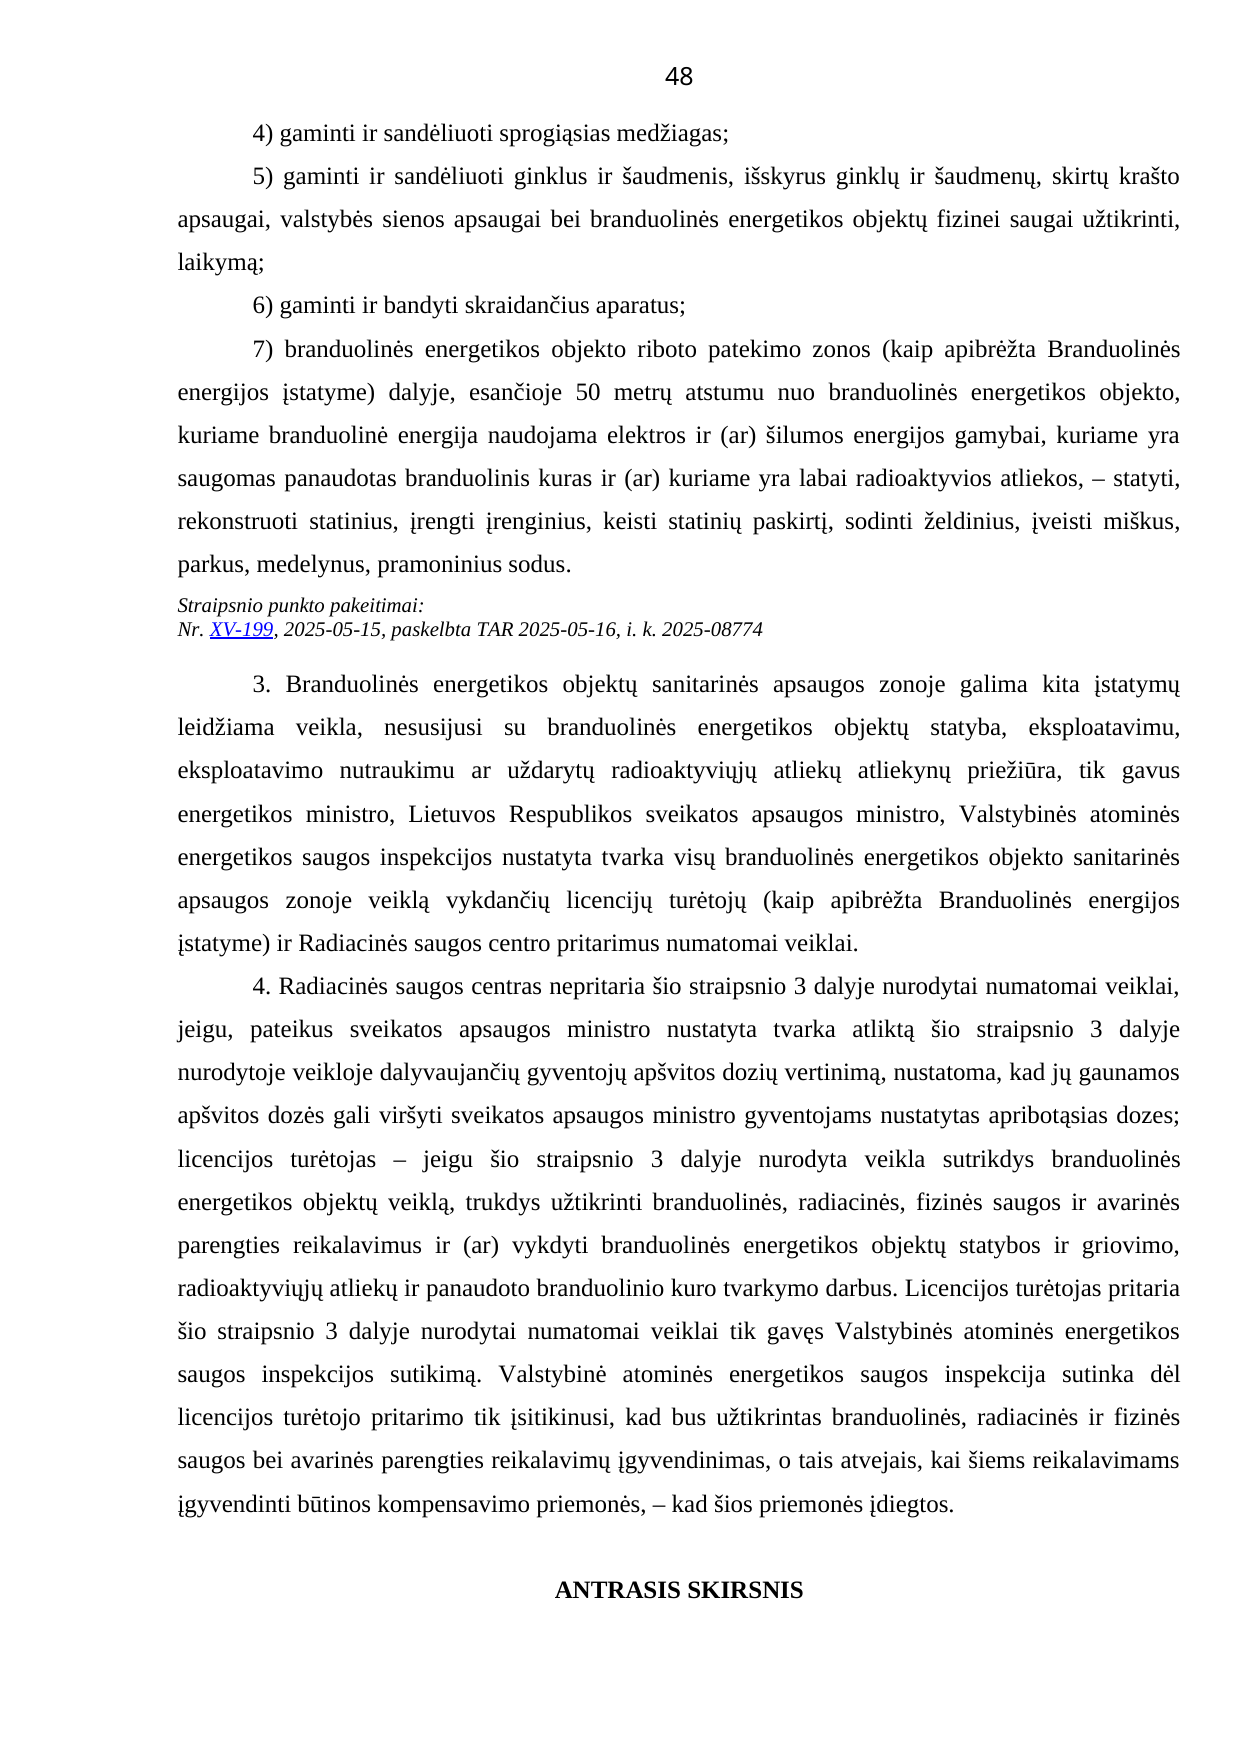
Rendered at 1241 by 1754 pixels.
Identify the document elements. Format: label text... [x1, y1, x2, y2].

text 3. Branduolinės energetikos objektų sanitarinės apsaugos zonoje galima kita įstatymų leidžiama veikla, nesusijusi su branduolinės energetikos objektų statyba, eksploatavimu, eksploatavimo nutraukimu ar uždarytų radioaktyviųjų atliekų atliekynų priežiūra, tik gavus energetikos ministro, Lietuvos Respublikos sveikatos apsaugos ministro, Valstybinės atominės energetikos saugos inspekcijos nustatyta tvarka visų branduolinės energetikos objekto sanitarinės apsaugos zonoje veiklą vykdančių licencijų turėtojų (kaip apibrėžta Branduolinės energijos įstatyme) ir Radiacinės saugos centro pritarimus numatomai veiklai. [177, 669, 1181, 957]
text 4. Radiacinės saugos centras nepritaria šio straipsnio 3 dalyje nurodytai numatomai veiklai, jeigu, pateikus sveikatos apsaugos ministro nustatyta tvarka atliktą šio straipsnio 3 dalyje nurodytoje veikloje dalyvaujančių gyventojų apšvitos dozių vertinimą, nustatoma, kad jų gaunamos apšvitos dozės gali viršyti sveikatos apsaugos ministro gyventojams nustatytas apribotąsias dozes; licencijos turėtojas – jeigu šio straipsnio 3 dalyje nurodyta veikla sutrikdys branduolinės energetikos objektų veiklą, trukdys užtikrinti branduolinės, radiacinės, fizinės saugos ir avarinės parengties reikalavimus ir (ar) vykdyti branduolinės energetikos objektų statybos ir griovimo, radioaktyviųjų atliekų ir panaudoto branduolinio kuro tvarkymo darbus. Licencijos turėtojas pritaria šio straipsnio 3 dalyje nurodytai numatomai veiklai tik gavęs Valstybinės atominės energetikos saugos inspekcijos sutikimą. Valstybinė atominės energetikos saugos inspekcija sutinka dėl licencijos turėtojo pritarimo tik įsitikinusi, kad bus užtikrintas branduolinės, radiacinės ir fizinės saugos bei avarinės parengties reikalavimų įgyvendinimas, o tais atvejais, kai šiems reikalavimams įgyvendinti būtinos kompensavimo priemonės, – kad šios priemonės įdiegtos. [177, 971, 1181, 1517]
text 4) gaminti ir sandėliuoti sprogiąsias medžiagas; [177, 118, 1181, 147]
text ANTRASIS SKIRSNIS [177, 1575, 1181, 1604]
text 5) gaminti ir sandėliuoti ginklus ir šaudmenis, išskyrus ginklų ir šaudmenų, skirtų krašto apsaugai, valstybės sienos apsaugai bei branduolinės energetikos objektų fizinei saugai užtikrinti, laikymą; [177, 161, 1181, 276]
text Nr. XV-199, 2025-05-15, paskelbta TAR 2025-05-16, i. k. 2025-08774 [177, 617, 1181, 641]
text 6) gaminti ir bandyti skraidančius aparatus; [177, 291, 1181, 319]
text 7) branduolinės energetikos objekto riboto patekimo zonos (kaip apibrėžta Branduolinės energijos įstatyme) dalyje, esančioje 50 metrų atstumu nuo branduolinės energetikos objekto, kuriame branduolinė energija naudojama elektros ir (ar) šilumos energijos gamybai, kuriame yra saugomas panaudotas branduolinis kuras ir (ar) kuriame yra labai radioaktyvios atliekos, – statyti, rekonstruoti statinius, įrengti įrenginius, keisti statinių paskirtį, sodinti želdinius, įveisti miškus, parkus, medelynus, pramoninius sodus. [177, 334, 1181, 578]
text Straipsnio punkto pakeitimai: [177, 592, 1181, 617]
